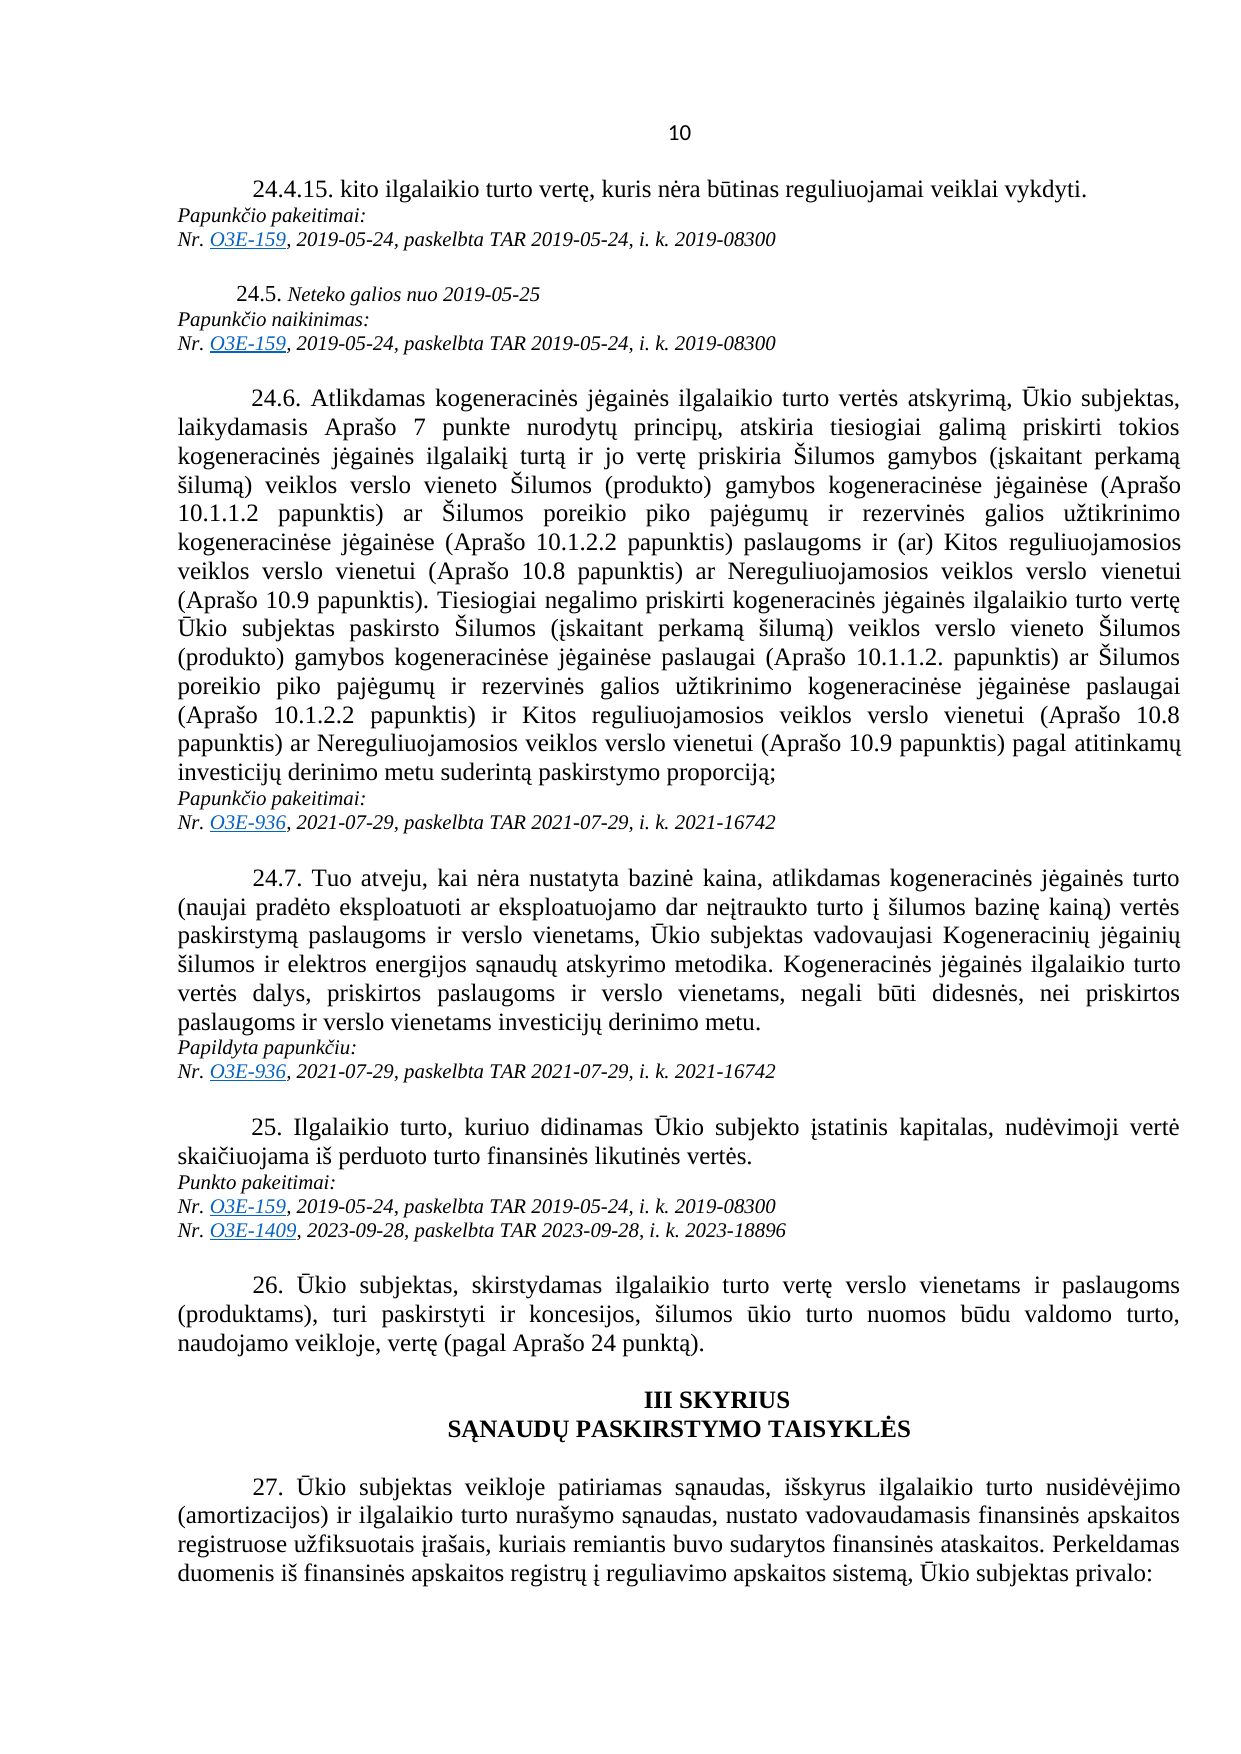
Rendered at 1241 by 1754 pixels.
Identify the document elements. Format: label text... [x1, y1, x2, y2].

text Papunkčio pakeitimai: [177, 786, 1181, 810]
text Nr. O3E-159, 2019-05-24, paskelbta TAR 2019-05-24, i. k. 2019-08300 [177, 227, 1181, 251]
text 24.7. Tuo atveju, kai nėra nustatyta bazinė kaina, atlikdamas kogeneracinės jėgainės turto (naujai pradėto eksploatuoti ar eksploatuojamo dar neįtraukto turto į šilumos bazinę kainą) vertės paskirstymą paslaugoms ir verslo vienetams, Ūkio subjektas vadovaujasi Kogeneracinių jėgainių šilumos ir elektros energijos sąnaudų atskyrimo metodika. Kogeneracinės jėgainės ilgalaikio turto vertės dalys, priskirtos paslaugoms ir verslo vienetams, negali būti didesnės, nei priskirtos paslaugoms ir verslo vienetams investicijų derinimo metu. [177, 863, 1181, 1035]
text 25. Ilgalaikio turto, kuriuo didinamas Ūkio subjekto įstatinis kapitalas, nudėvimoji vertė skaičiuojama iš perduoto turto finansinės likutinės vertės. [177, 1112, 1181, 1170]
text 24.5. Neteko galios nuo 2019-05-25 [177, 280, 1181, 307]
text Nr. O3E-1409, 2023-09-28, paskelbta TAR 2023-09-28, i. k. 2023-18896 [177, 1218, 1181, 1242]
text 26. Ūkio subjektas, skirstydamas ilgalaikio turto vertę verslo vienetams ir paslaugoms (produktams), turi paskirstyti ir koncesijos, šilumos ūkio turto nuomos būdu valdomo turto, naudojamo veikloje, vertę (pagal Aprašo 24 punktą). [177, 1271, 1181, 1357]
text Nr. O3E-159, 2019-05-24, paskelbta TAR 2019-05-24, i. k. 2019-08300 [177, 1194, 1181, 1218]
text 24.6. Atlikdamas kogeneracinės jėgainės ilgalaikio turto vertės atskyrimą, Ūkio subjektas, laikydamasis Aprašo 7 punkte nurodytų principų, atskiria tiesiogiai galimą priskirti tokios kogeneracinės jėgainės ilgalaikį turtą ir jo vertę priskiria Šilumos gamybos (įskaitant perkamą šilumą) veiklos verslo vieneto Šilumos (produkto) gamybos kogeneracinėse jėgainėse (Aprašo 10.1.1.2 papunktis) ar Šilumos poreikio piko pajėgumų ir rezervinės galios užtikrinimo kogeneracinėse jėgainėse (Aprašo 10.1.2.2 papunktis) paslaugoms ir (ar) Kitos reguliuojamosios veiklos verslo vienetui (Aprašo 10.8 papunktis) ar Nereguliuojamosios veiklos verslo vienetui (Aprašo 10.9 papunktis). Tiesiogiai negalimo priskirti kogeneracinės jėgainės ilgalaikio turto vertę Ūkio subjektas paskirsto Šilumos (įskaitant perkamą šilumą) veiklos verslo vieneto Šilumos (produkto) gamybos kogeneracinėse jėgainėse paslaugai (Aprašo 10.1.1.2. papunktis) ar Šilumos poreikio piko pajėgumų ir rezervinės galios užtikrinimo kogeneracinėse jėgainėse paslaugai (Aprašo 10.1.2.2 papunktis) ir Kitos reguliuojamosios veiklos verslo vienetui (Aprašo 10.8 papunktis) ar Nereguliuojamosios veiklos verslo vienetui (Aprašo 10.9 papunktis) pagal atitinkamų investicijų derinimo metu suderintą paskirstymo proporciją; [177, 383, 1181, 786]
text Papunkčio pakeitimai: [177, 203, 1181, 227]
text Nr. O3E-936, 2021-07-29, paskelbta TAR 2021-07-29, i. k. 2021-16742 [177, 810, 1181, 834]
text Papunkčio naikinimas: [177, 307, 1181, 331]
text Papildyta papunkčiu: [177, 1035, 1181, 1059]
text Nr. O3E-159, 2019-05-24, paskelbta TAR 2019-05-24, i. k. 2019-08300 [177, 331, 1181, 355]
text 24.4.15. kito ilgalaikio turto vertę, kuris nėra būtinas reguliuojamai veiklai vykdyti. [177, 174, 1181, 203]
text III SKYRIUS [177, 1386, 1181, 1414]
text SĄNAUDŲ PASKIRSTYMO TAISYKLĖS [177, 1414, 1181, 1443]
text Punkto pakeitimai: [177, 1170, 1181, 1194]
text 27. Ūkio subjektas veikloje patiriamas sąnaudas, išskyrus ilgalaikio turto nusidėvėjimo (amortizacijos) ir ilgalaikio turto nurašymo sąnaudas, nustato vadovaudamasis finansinės apskaitos registruose užfiksuotais įrašais, kuriais remiantis buvo sudarytos finansinės ataskaitos. Perkeldamas duomenis iš finansinės apskaitos registrų į reguliavimo apskaitos sistemą, Ūkio subjektas privalo: [177, 1472, 1181, 1587]
text Nr. O3E-936, 2021-07-29, paskelbta TAR 2021-07-29, i. k. 2021-16742 [177, 1059, 1181, 1083]
